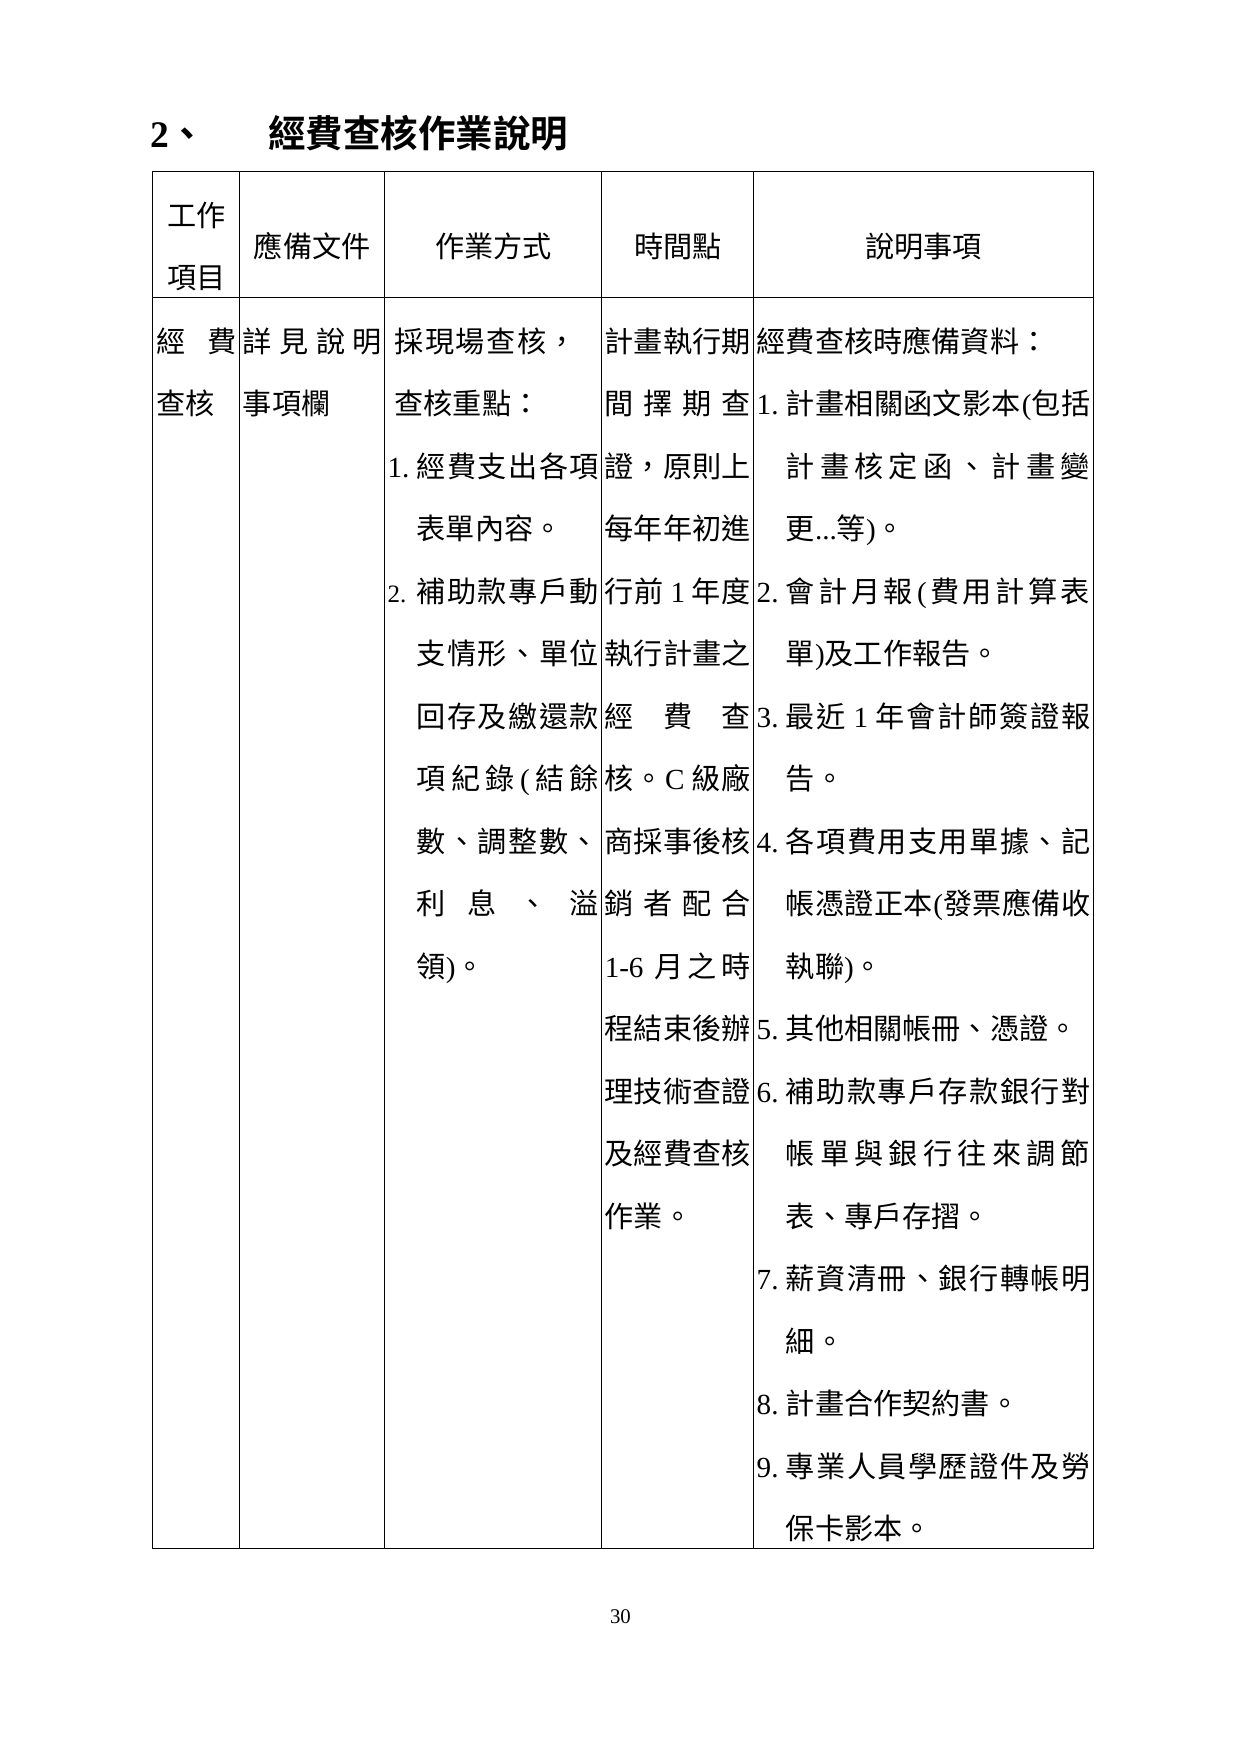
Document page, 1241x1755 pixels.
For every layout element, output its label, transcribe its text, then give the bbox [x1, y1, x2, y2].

table_cell 經費 查核 [153, 298, 239, 1548]
table_header 應備文件 [240, 172, 384, 297]
table_cell 詳見說明事項欄 [240, 298, 384, 1548]
table_header 時間點 [602, 172, 753, 297]
list 經費查核作業說明 [150, 89, 1090, 152]
table_cell 經費查核時應備資料： 計畫相關函文影本(包括計畫核定函、計畫變更...等)。 會計月報(費用計算表單)及工作報告。 最近1年會計師簽證報告。 各項費用支用單據、記帳憑證正本(發票應備收執聯)。 其他相關帳冊、憑證。 補助款專戶存款銀行對帳單與銀行往來調節表、專戶存摺。 薪資清冊、銀行轉帳明細。 計畫合作契約書。 專業人員學歷證件及勞保卡影本。 出帳當時匯率表或水單。 專利申請之公司審查意見表及官方受理申請文件。 專利申請書、說明書(非中文者應有中文翻譯)。 零用金撥補明細表。 各項費用分攤表。 其他資料詳如會計科目查核準則。 [754, 298, 1093, 1548]
table_header 工作 項目 [153, 172, 239, 297]
table_cell 計畫執行期間擇期查證，原則上每年年初進行前1年度執行計畫之經費查核。C級廠商採事後核銷者配合1-6月之時程結束後辦理技術查證及經費查核作業。 [602, 298, 753, 1548]
table_header 說明事項 [754, 172, 1093, 297]
table_header 作業方式 [385, 172, 601, 297]
table_cell 採現場查核，查核重點： 經費支出各項表單內容。 補助款專戶動支情形、單位回存及繳還款項紀錄(結餘數、調整數、利息、溢領)。 [385, 298, 601, 1548]
